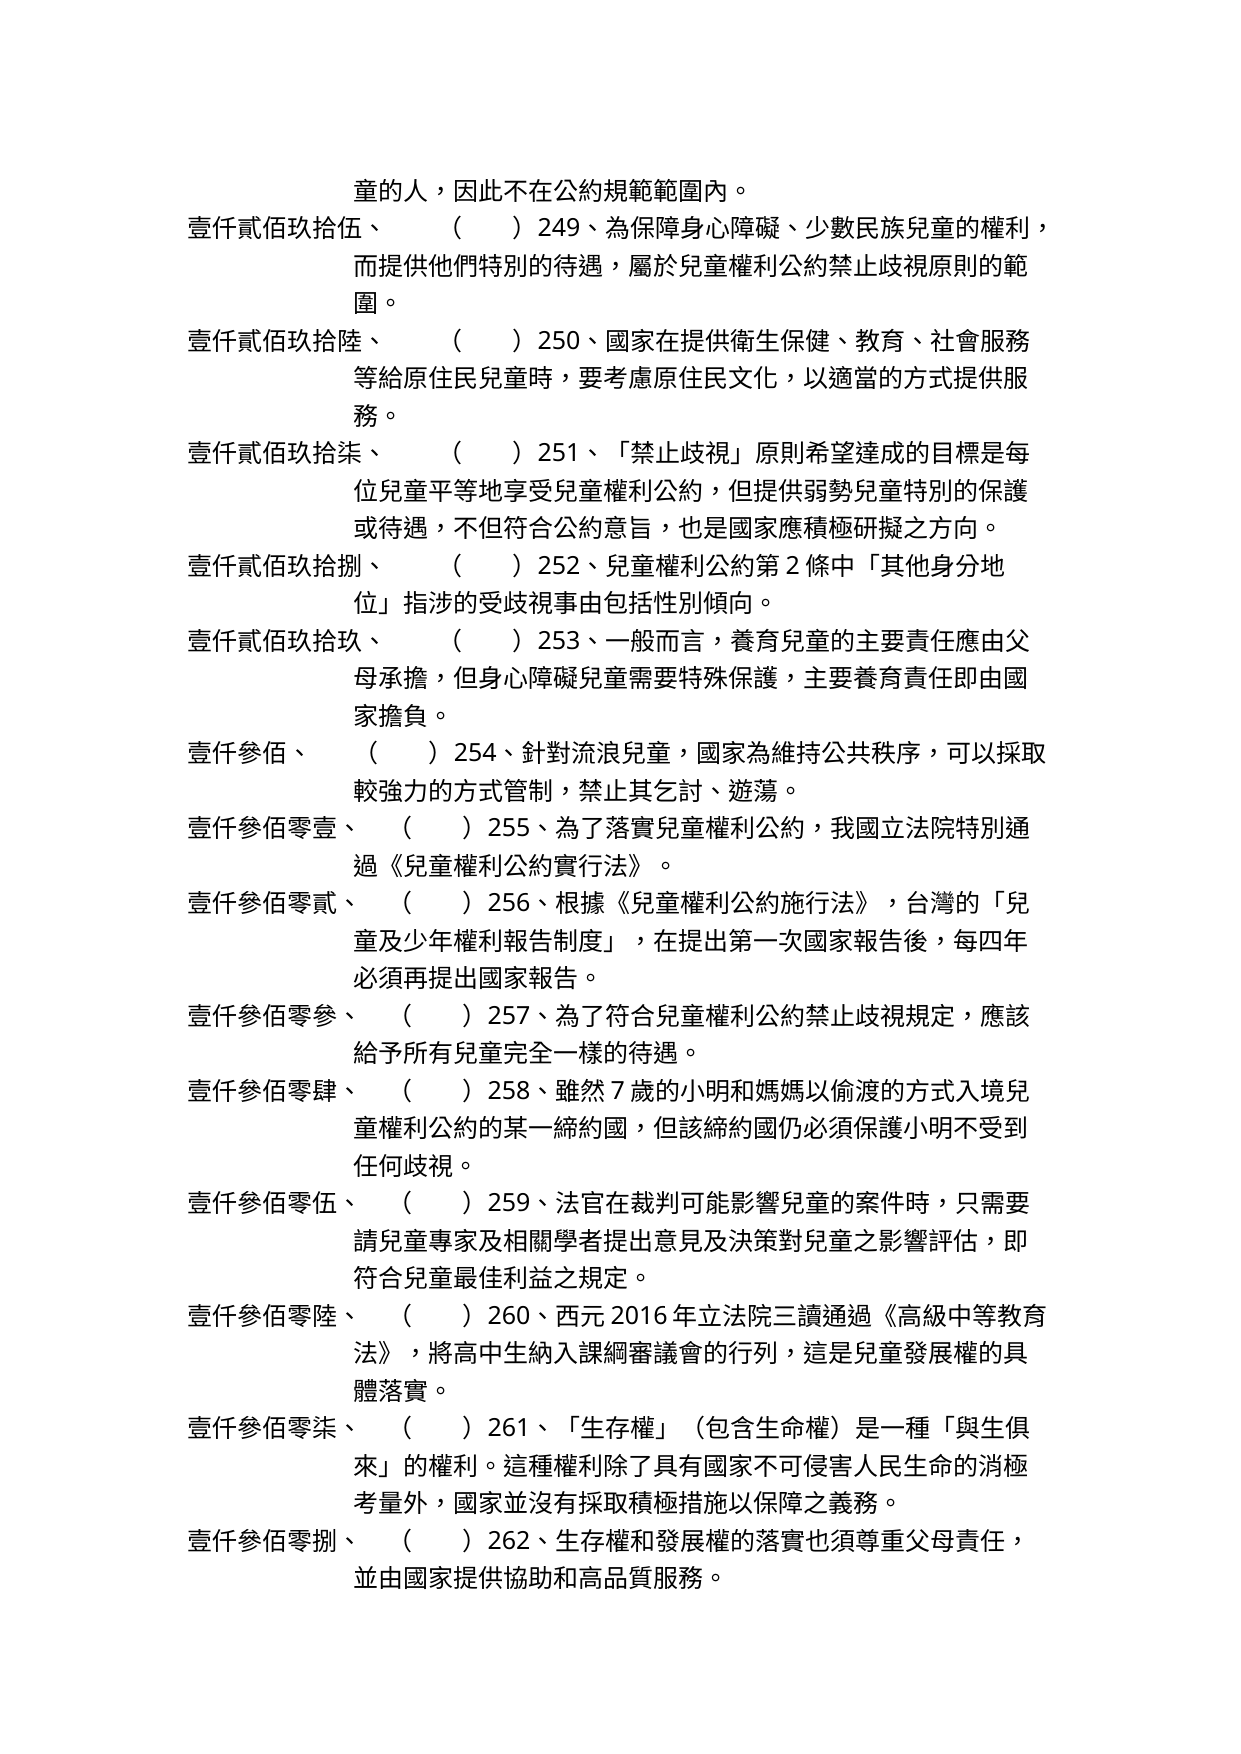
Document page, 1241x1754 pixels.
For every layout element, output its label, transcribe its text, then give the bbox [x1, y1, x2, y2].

list 童的人，因此不在公約規範範圍內。 [187, 164, 1053, 202]
list （ ）258、雖然7歲的小明和媽媽以偷渡的方式入境兒童權利公約的某一締約國，但該締約國仍必須保護小明不受到任何歧視。 [187, 1064, 1053, 1177]
list （ ）253、一般而言，養育兒童的主要責任應由父母承擔，但身心障礙兒童需要特殊保護，主要養育責任即由國家擔負。 [187, 614, 1053, 727]
list （ ）262、生存權和發展權的落實也須尊重父母責任，並由國家提供協助和高品質服務。 [187, 1514, 1053, 1589]
list （ ）255、為了落實兒童權利公約，我國立法院特別通過《兒童權利公約實行法》。 [187, 802, 1053, 877]
list （ ）260、西元2016年立法院三讀通過《高級中等教育法》，將高中生納入課綱審議會的行列，這是兒童發展權的具體落實。 [187, 1289, 1053, 1402]
list （ ）250、國家在提供衛生保健、教育、社會服務等給原住民兒童時，要考慮原住民文化，以適當的方式提供服務。 [187, 314, 1053, 427]
list （ ）251、「禁止歧視」原則希望達成的目標是每位兒童平等地享受兒童權利公約，但提供弱勢兒童特別的保護或待遇，不但符合公約意旨，也是國家應積極研擬之方向。 [187, 427, 1053, 539]
list （ ）256、根據《兒童權利公約施行法》，台灣的「兒童及少年權利報告制度」，在提出第一次國家報告後，每四年必須再提出國家報告。 [187, 877, 1053, 989]
list （ ）252、兒童權利公約第2條中「其他身分地位」指涉的受歧視事由包括性別傾向。 [187, 539, 1053, 614]
list （ ）249、為保障身心障礙、少數民族兒童的權利，而提供他們特別的待遇，屬於兒童權利公約禁止歧視原則的範圍。 [187, 202, 1053, 314]
list （ ）254、針對流浪兒童，國家為維持公共秩序，可以採取較強力的方式管制，禁止其乞討、遊蕩。 [187, 727, 1053, 802]
list （ ）257、為了符合兒童權利公約禁止歧視規定，應該給予所有兒童完全一樣的待遇。 [187, 989, 1053, 1064]
list （ ）261、「生存權」（包含生命權）是一種「與生俱來」的權利。這種權利除了具有國家不可侵害人民生命的消極考量外，國家並沒有採取積極措施以保障之義務。 [187, 1402, 1053, 1514]
list （ ）259、法官在裁判可能影響兒童的案件時，只需要請兒童專家及相關學者提出意見及決策對兒童之影響評估，即符合兒童最佳利益之規定。 [187, 1177, 1053, 1289]
